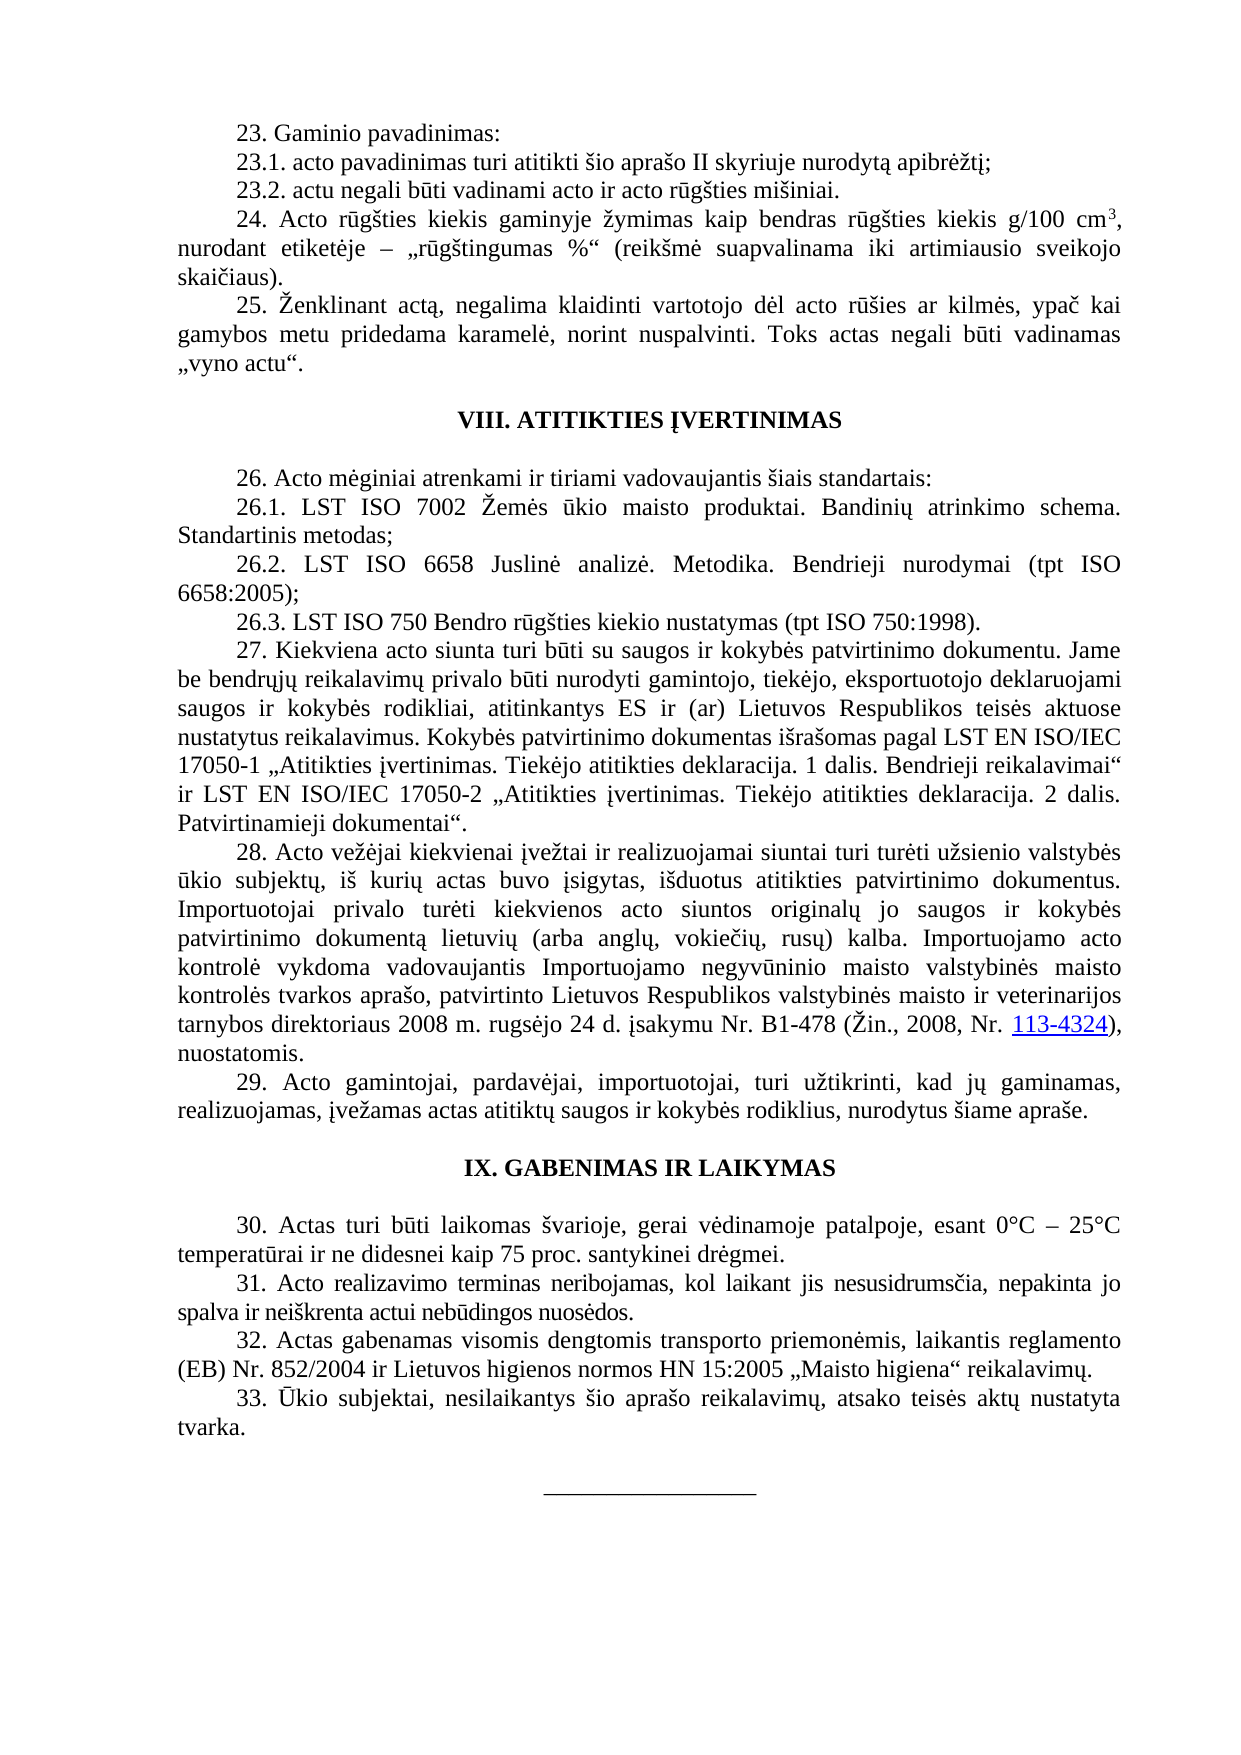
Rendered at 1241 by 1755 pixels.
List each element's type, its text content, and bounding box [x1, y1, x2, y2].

text 30. Actas turi būti laikomas švarioje, gerai vėdinamoje patalpoje, esant 0°C – 25°C temperatūrai ir ne didesnei kaip 75 proc. santykinei drėgmei. [177, 1211, 1122, 1268]
text VIII. ATITIKTIES ĮVERTINIMAS [177, 406, 1122, 434]
text 25. Ženklinant actą, negalima klaidinti vartotojo dėl acto rūšies ar kilmės, ypač kai gamybos metu pridedama karamelė, norint nuspalvinti. Toks actas negali būti vadinamas „vyno actu“. [177, 291, 1122, 377]
text 24. Acto rūgšties kiekis gaminyje žymimas kaip bendras rūgšties kiekis g/100 cm3, nurodant etiketėje – „rūgštingumas %“ (reikšmė suapvalinama iki artimiausio sveikojo skaičiaus). [177, 204, 1122, 291]
text 23.2. actu negali būti vadinami acto ir acto rūgšties mišiniai. [177, 176, 1122, 204]
text _________________ [177, 1469, 1122, 1498]
text IX. GABENIMAS IR LAIKYMAS [177, 1153, 1122, 1182]
text 32. Actas gabenamas visomis dengtomis transporto priemonėmis, laikantis reglamento (EB) Nr. 852/2004 ir Lietuvos higienos normos HN 15:2005 „Maisto higiena“ reikalavimų. [177, 1326, 1122, 1383]
text 26. Acto mėginiai atrenkami ir tiriami vadovaujantis šiais standartais: [177, 463, 1122, 492]
text 26.2. LST ISO 6658 Juslinė analizė. Metodika. Bendrieji nurodymai (tpt ISO 6658:2005); [177, 549, 1122, 607]
text 33. Ūkio subjektai, nesilaikantys šio aprašo reikalavimų, atsako teisės aktų nustatyta tvarka. [177, 1383, 1122, 1441]
text 26.1. LST ISO 7002 Žemės ūkio maisto produktai. Bandinių atrinkimo schema. Standartinis metodas; [177, 492, 1122, 549]
text 28. Acto vežėjai kiekvienai įvežtai ir realizuojamai siuntai turi turėti užsienio valstybės ūkio subjektų, iš kurių actas buvo įsigytas, išduotus atitikties patvirtinimo dokumentus. Importuotojai privalo turėti kiekvienos acto siuntos originalų jo saugos ir kokybės patvirtinimo dokumentą lietuvių (arba anglų, vokiečių, rusų) kalba. Importuojamo acto kontrolė vykdoma vadovaujantis Importuojamo negyvūninio maisto valstybinės maisto kontrolės tvarkos aprašo, patvirtinto Lietuvos Respublikos valstybinės maisto ir veterinarijos tarnybos direktoriaus 2008 m. rugsėjo 24 d. įsakymu Nr. B1-478 (Žin., 2008, Nr. 113-4324), nuostatomis. [177, 837, 1122, 1067]
text 23.1. acto pavadinimas turi atitikti šio aprašo II skyriuje nurodytą apibrėžtį; [177, 147, 1122, 176]
text 31. Acto realizavimo terminas neribojamas, kol laikant jis nesusidrumsčia, nepakinta jo spalva ir neiškrenta actui nebūdingos nuosėdos. [177, 1268, 1122, 1326]
text 23. Gaminio pavadinimas: [177, 118, 1122, 147]
text 29. Acto gamintojai, pardavėjai, importuotojai, turi užtikrinti, kad jų gaminamas, realizuojamas, įvežamas actas atitiktų saugos ir kokybės rodiklius, nurodytus šiame apraše. [177, 1067, 1122, 1124]
text 27. Kiekviena acto siunta turi būti su saugos ir kokybės patvirtinimo dokumentu. Jame be bendrųjų reikalavimų privalo būti nurodyti gamintojo, tiekėjo, eksportuotojo deklaruojami saugos ir kokybės rodikliai, atitinkantys ES ir (ar) Lietuvos Respublikos teisės aktuose nustatytus reikalavimus. Kokybės patvirtinimo dokumentas išrašomas pagal LST EN ISO/IEC 17050-1 „Atitikties įvertinimas. Tiekėjo atitikties deklaracija. 1 dalis. Bendrieji reikalavimai“ ir LST EN ISO/IEC 17050-2 „Atitikties įvertinimas. Tiekėjo atitikties deklaracija. 2 dalis. Patvirtinamieji dokumentai“. [177, 636, 1122, 837]
text 26.3. LST ISO 750 Bendro rūgšties kiekio nustatymas (tpt ISO 750:1998). [177, 607, 1122, 636]
